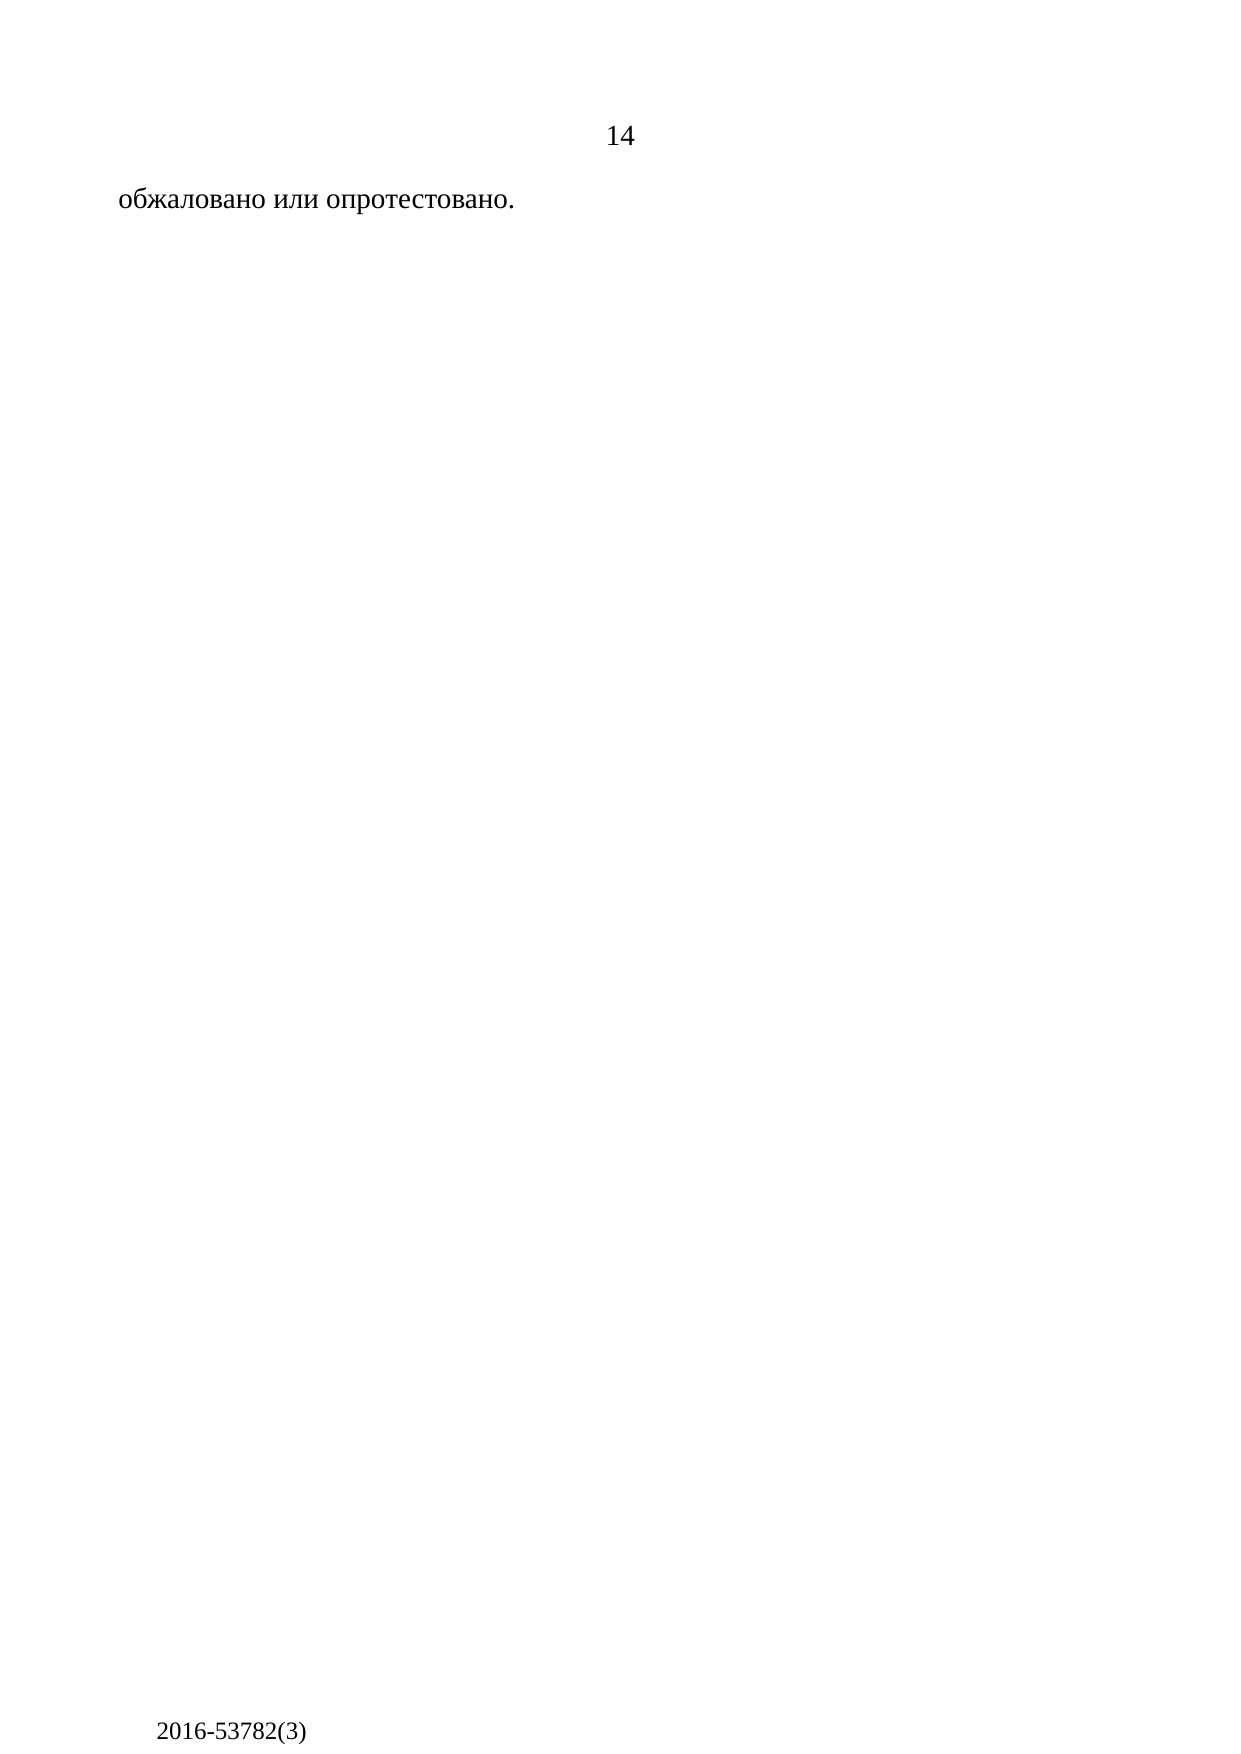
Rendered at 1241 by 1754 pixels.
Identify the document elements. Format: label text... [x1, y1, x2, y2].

text обжаловано или опротестовано. [118, 181, 1122, 215]
